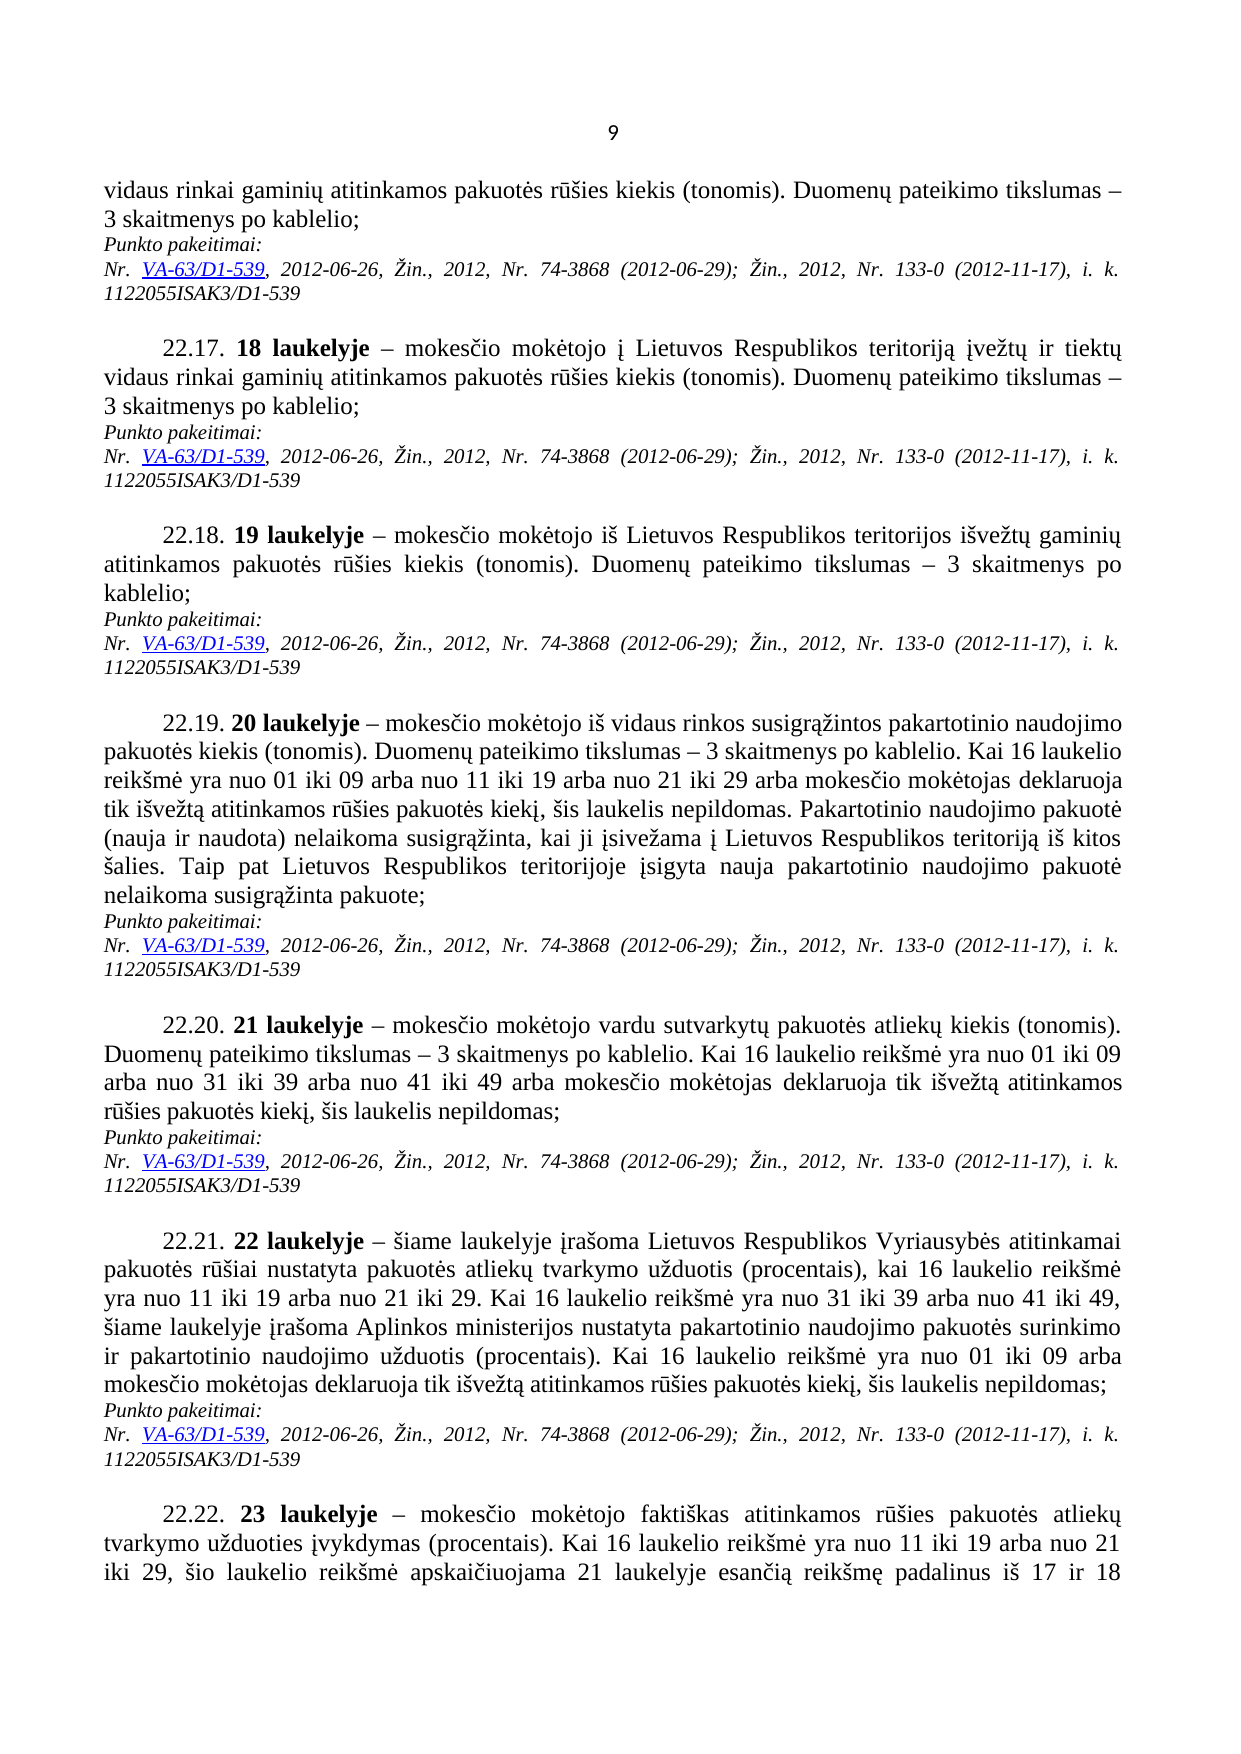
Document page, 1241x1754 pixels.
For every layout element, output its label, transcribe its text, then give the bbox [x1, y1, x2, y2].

text 22.22. 23 laukelyje – mokesčio mokėtojo faktiškas atitinkamos rūšies pakuotės atliekų tvarkymo užduoties įvykdymas (procentais). Kai 16 laukelio reikšmė yra nuo 11 iki 19 arba nuo 21 iki 29, šio laukelio reikšmė apskaičiuojama 21 laukelyje esančią reikšmę padalinus iš 17 ir 18 [103, 1499, 1122, 1586]
text Nr. VA-63/D1-539, 2012-06-26, Žin., 2012, Nr. 74-3868 (2012-06-29); Žin., 2012, Nr. 133-0 (2012-11-17), i. k. 1122055ISAK3/D1-539 [103, 1149, 1122, 1197]
text Nr. VA-63/D1-539, 2012-06-26, Žin., 2012, Nr. 74-3868 (2012-06-29); Žin., 2012, Nr. 133-0 (2012-11-17), i. k. 1122055ISAK3/D1-539 [103, 256, 1122, 304]
text Nr. VA-63/D1-539, 2012-06-26, Žin., 2012, Nr. 74-3868 (2012-06-29); Žin., 2012, Nr. 133-0 (2012-11-17), i. k. 1122055ISAK3/D1-539 [103, 1422, 1122, 1471]
text 22.19. 20 laukelyje – mokesčio mokėtojo iš vidaus rinkos susigrąžintos pakartotinio naudojimo pakuotės kiekis (tonomis). Duomenų pateikimo tikslumas – 3 skaitmenys po kablelio. Kai 16 laukelio reikšmė yra nuo 01 iki 09 arba nuo 11 iki 19 arba nuo 21 iki 29 arba mokesčio mokėtojas deklaruoja tik išvežtą atitinkamos rūšies pakuotės kiekį, šis laukelis nepildomas. Pakartotinio naudojimo pakuotė (nauja ir naudota) nelaikoma susigrąžinta, kai ji įsivežama į Lietuvos Respublikos teritoriją iš kitos šalies. Taip pat Lietuvos Respublikos teritorijoje įsigyta nauja pakartotinio naudojimo pakuotė nelaikoma susigrąžinta pakuote; [103, 708, 1122, 909]
text Punkto pakeitimai: [103, 1398, 1122, 1422]
text vidaus rinkai gaminių atitinkamos pakuotės rūšies kiekis (tonomis). Duomenų pateikimo tikslumas – 3 skaitmenys po kablelio; [103, 175, 1122, 232]
text 22.17. 18 laukelyje – mokesčio mokėtojo į Lietuvos Respublikos teritoriją įvežtų ir tiektų vidaus rinkai gaminių atitinkamos pakuotės rūšies kiekis (tonomis). Duomenų pateikimo tikslumas – 3 skaitmenys po kablelio; [103, 333, 1122, 419]
text 22.21. 22 laukelyje – šiame laukelyje įrašoma Lietuvos Respublikos Vyriausybės atitinkamai pakuotės rūšiai nustatyta pakuotės atliekų tvarkymo užduotis (procentais), kai 16 laukelio reikšmė yra nuo 11 iki 19 arba nuo 21 iki 29. Kai 16 laukelio reikšmė yra nuo 31 iki 39 arba nuo 41 iki 49, šiame laukelyje įrašoma Aplinkos ministerijos nustatyta pakartotinio naudojimo pakuotės surinkimo ir pakartotinio naudojimo užduotis (procentais). Kai 16 laukelio reikšmė yra nuo 01 iki 09 arba mokesčio mokėtojas deklaruoja tik išvežtą atitinkamos rūšies pakuotės kiekį, šis laukelis nepildomas; [103, 1226, 1122, 1398]
text 22.18. 19 laukelyje – mokesčio mokėtojo iš Lietuvos Respublikos teritorijos išvežtų gaminių atitinkamos pakuotės rūšies kiekis (tonomis). Duomenų pateikimo tikslumas – 3 skaitmenys po kablelio; [103, 521, 1122, 607]
text Punkto pakeitimai: [103, 1125, 1122, 1149]
text Punkto pakeitimai: [103, 232, 1122, 256]
text 22.20. 21 laukelyje – mokesčio mokėtojo vardu sutvarkytų pakuotės atliekų kiekis (tonomis). Duomenų pateikimo tikslumas – 3 skaitmenys po kablelio. Kai 16 laukelio reikšmė yra nuo 01 iki 09 arba nuo 31 iki 39 arba nuo 41 iki 49 arba mokesčio mokėtojas deklaruoja tik išvežtą atitinkamos rūšies pakuotės kiekį, šis laukelis nepildomas; [103, 1010, 1122, 1125]
text Nr. VA-63/D1-539, 2012-06-26, Žin., 2012, Nr. 74-3868 (2012-06-29); Žin., 2012, Nr. 133-0 (2012-11-17), i. k. 1122055ISAK3/D1-539 [103, 444, 1122, 492]
text Punkto pakeitimai: [103, 909, 1122, 933]
text Nr. VA-63/D1-539, 2012-06-26, Žin., 2012, Nr. 74-3868 (2012-06-29); Žin., 2012, Nr. 133-0 (2012-11-17), i. k. 1122055ISAK3/D1-539 [103, 933, 1122, 981]
text Punkto pakeitimai: [103, 607, 1122, 631]
text Punkto pakeitimai: [103, 419, 1122, 444]
text Nr. VA-63/D1-539, 2012-06-26, Žin., 2012, Nr. 74-3868 (2012-06-29); Žin., 2012, Nr. 133-0 (2012-11-17), i. k. 1122055ISAK3/D1-539 [103, 631, 1122, 679]
